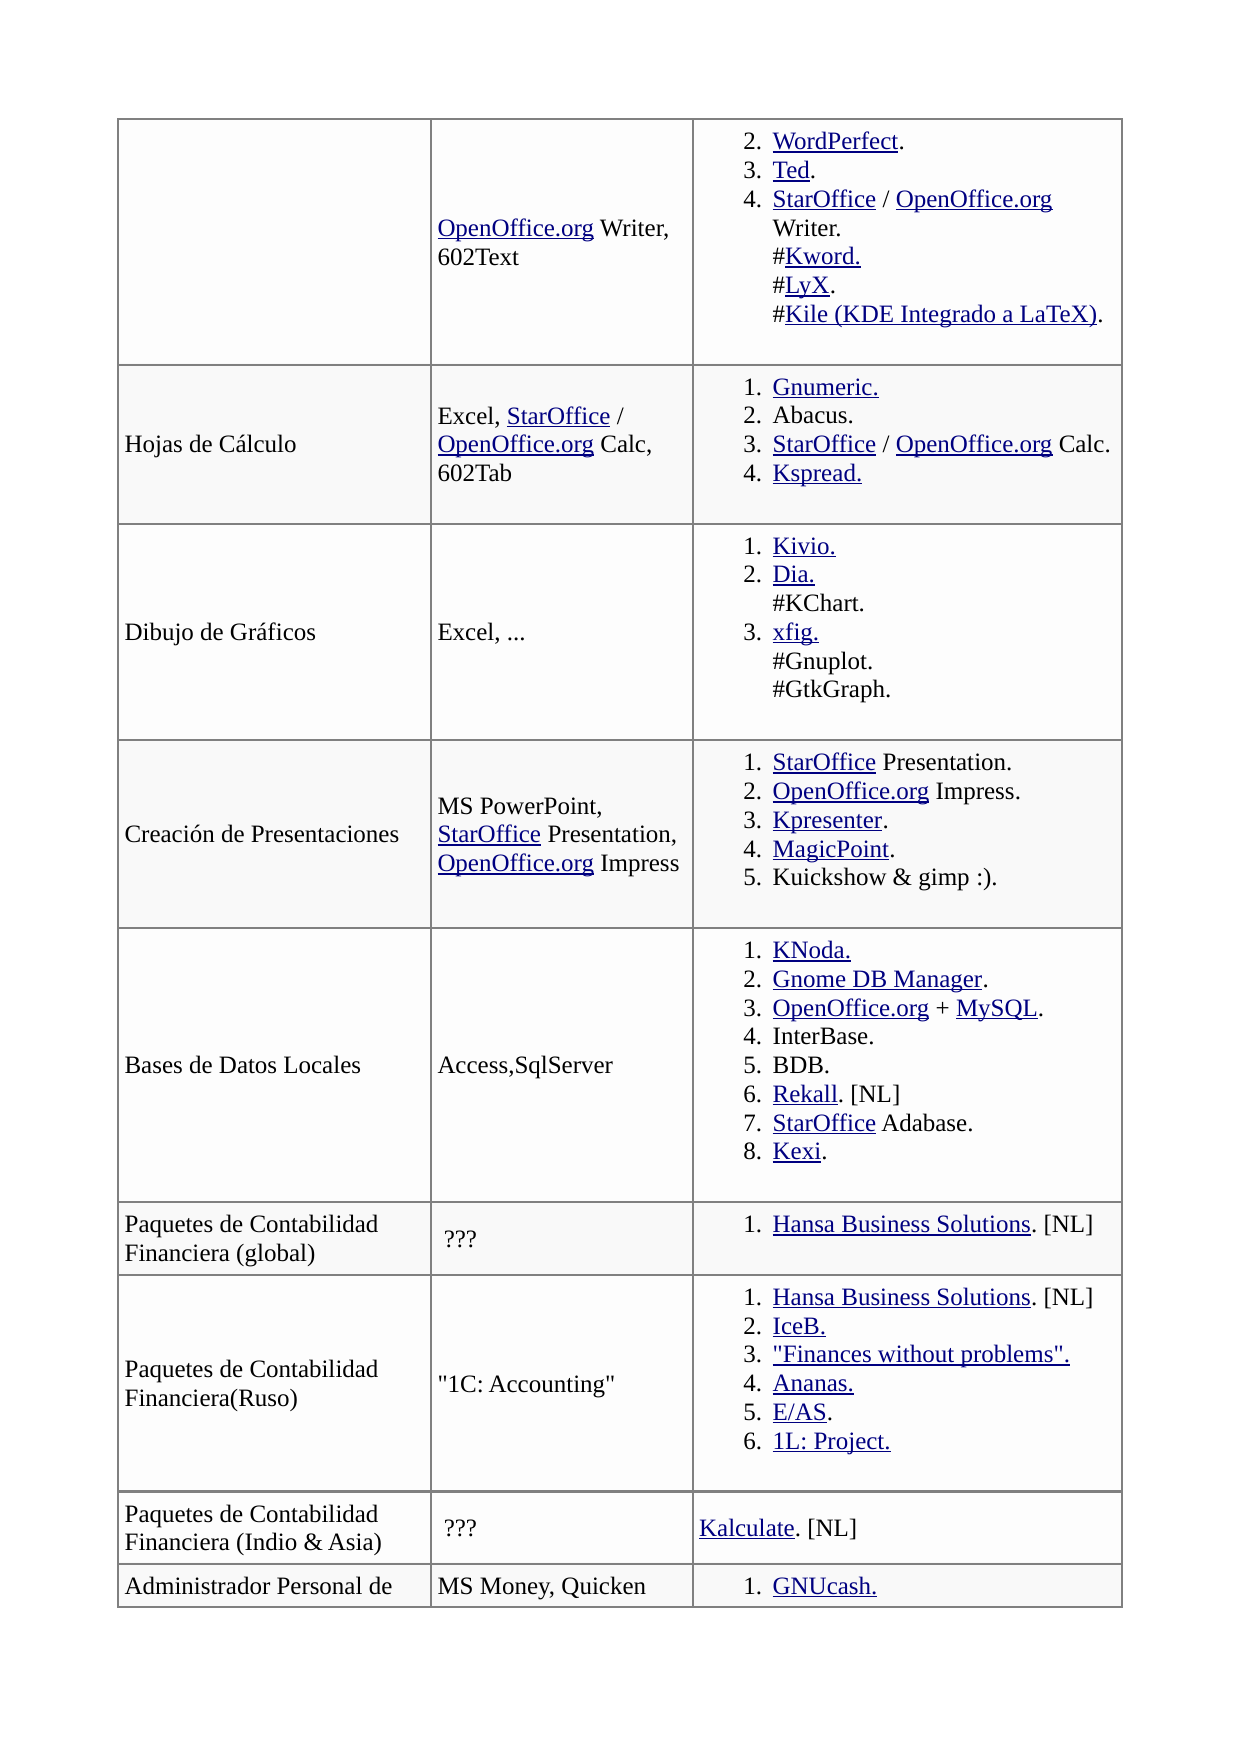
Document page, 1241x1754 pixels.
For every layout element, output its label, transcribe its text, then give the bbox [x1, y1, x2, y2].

table_cell Paquetes de Contabilidad Financiera(Ruso) [119, 1276, 430, 1490]
table_cell Creación de Presentaciones [119, 741, 430, 927]
table_cell ??? [432, 1203, 692, 1274]
table_cell Kivio. Dia. #KChart. xfig. #Gnuplot. #GtkGraph. [694, 525, 1121, 739]
table_cell Excel, StarOffice / OpenOffice.org Calc, 602Tab [432, 366, 692, 522]
table_cell ??? [432, 1493, 692, 1562]
table_cell Gnumeric. Abacus. StarOffice / OpenOffice.org Calc. Kspread. [694, 366, 1121, 522]
table_cell "1C: Accounting" [432, 1276, 692, 1490]
table_cell Bases de Datos Locales [119, 929, 430, 1201]
table_cell StarOffice Presentation. OpenOffice.org Impress. Kpresenter. MagicPoint. Kuickshow & gimp :). [694, 741, 1121, 927]
table_cell [119, 120, 430, 363]
table_cell Dibujo de Gráficos [119, 525, 430, 739]
table_cell OpenOffice.org Writer, 602Text [432, 120, 692, 363]
table_cell KNoda. Gnome DB Manager. OpenOffice.org + MySQL. InterBase. BDB. Rekall. [NL] StarOffice Adabase. Kexi. [694, 929, 1121, 1201]
table_cell MS PowerPoint, StarOffice Presentation, OpenOffice.org Impress [432, 741, 692, 927]
table_cell Hansa Business Solutions. [NL] IceB. "Finances without problems". Ananas. E/AS. 1L: Project. [694, 1276, 1121, 1490]
table_cell GNUcash. GnoFin. Kmymoney. Grisbi. Kapital. [NL] [694, 1565, 1121, 1606]
table_cell Hansa Business Solutions. [NL] [694, 1203, 1121, 1274]
table_cell Administrador Personal de [119, 1565, 430, 1606]
table_cell MS Money, Quicken [432, 1565, 692, 1606]
table_cell Excel, ... [432, 525, 692, 739]
table_cell Paquetes de Contabilidad Financiera (Indio & Asia) [119, 1493, 430, 1562]
table_cell Access,SqlServer [432, 929, 692, 1201]
table_cell Paquetes de Contabilidad Financiera (global) [119, 1203, 430, 1274]
table_cell Hojas de Cálculo [119, 366, 430, 522]
table_cell Kalculate. [NL] [694, 1493, 1121, 1562]
table_cell Abiword. WordPerfect. Ted. StarOffice / OpenOffice.org Writer. #Kword. #LyX. #Kile (KDE Integrado a LaTeX). [694, 120, 1121, 363]
